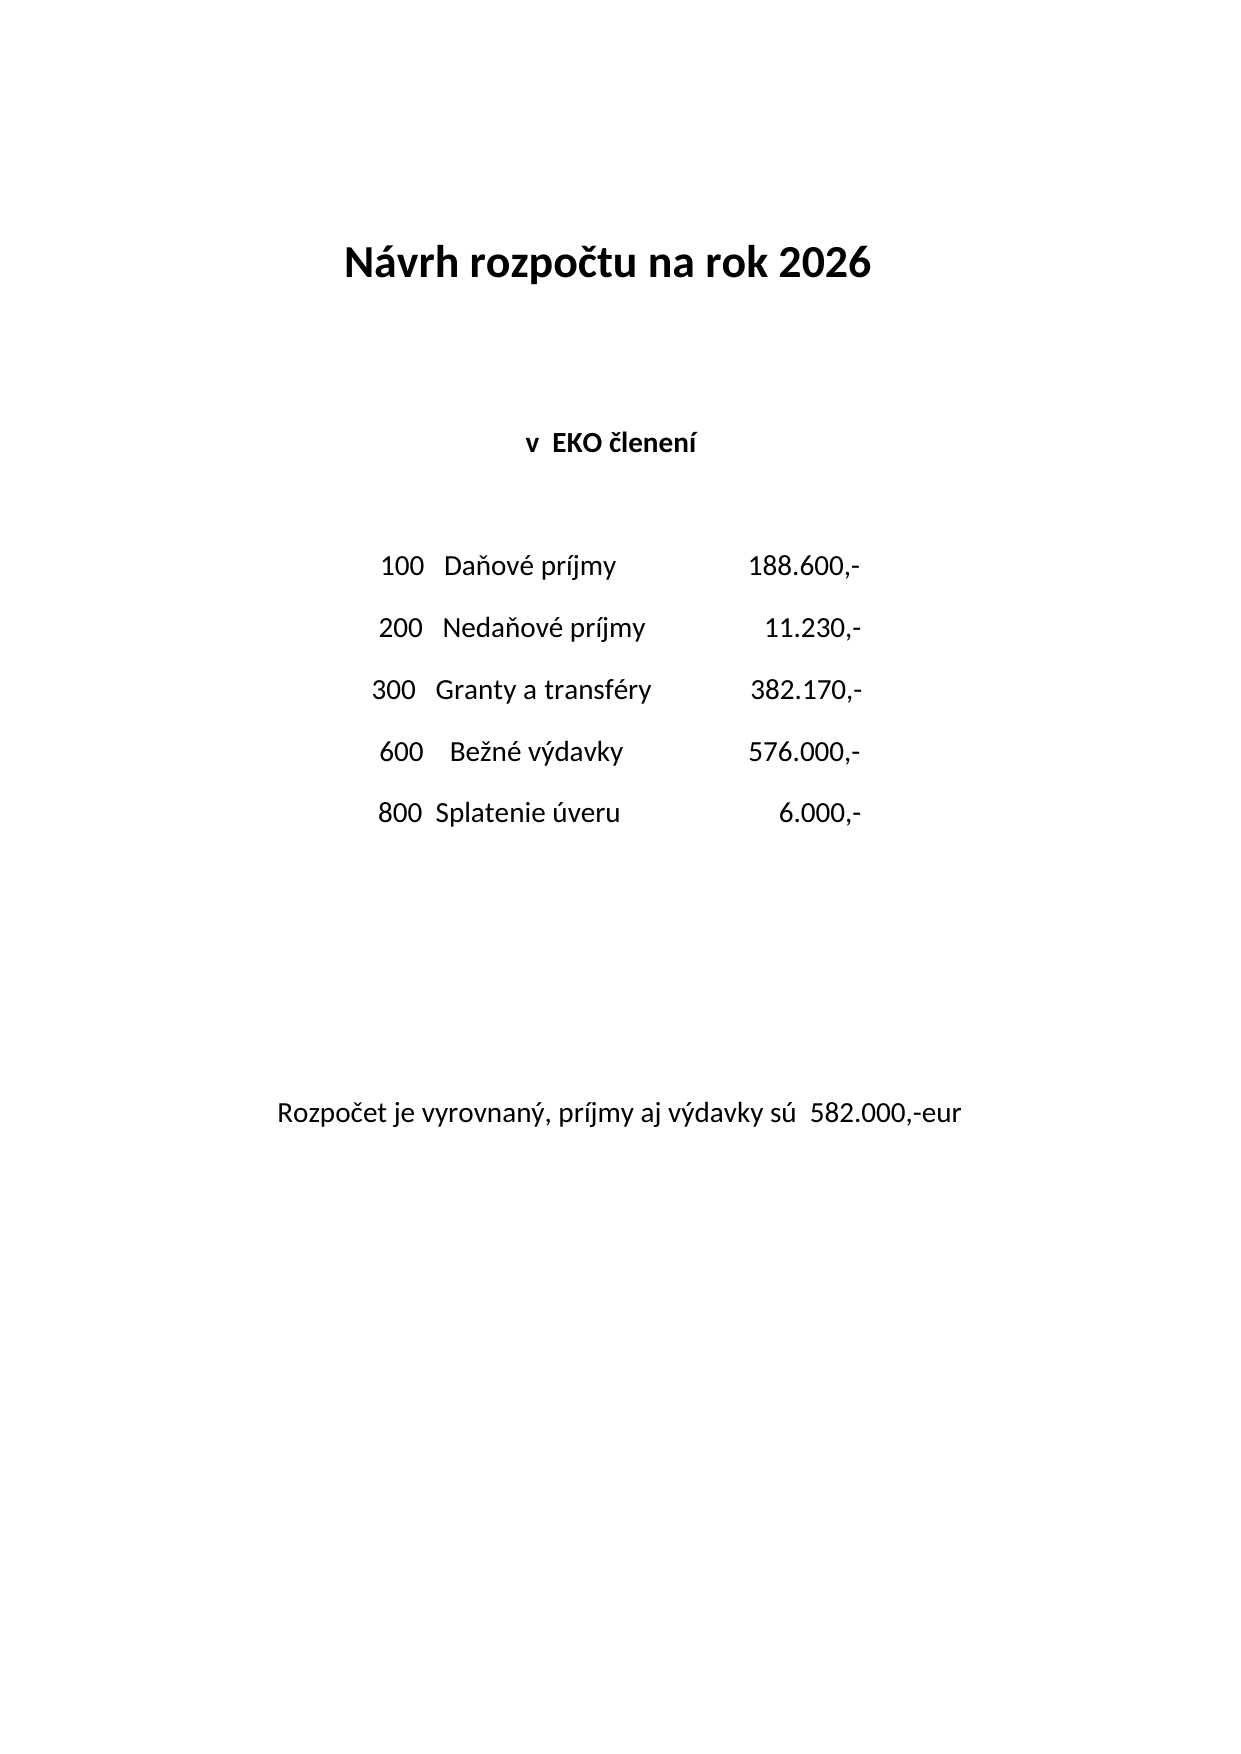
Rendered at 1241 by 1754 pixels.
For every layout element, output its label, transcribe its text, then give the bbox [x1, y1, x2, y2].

text 300 Granty a transféry 382.170,- [148, 671, 1093, 707]
text Návrh rozpočtu na rok 2026 [148, 233, 1093, 289]
text 100 Daňové príjmy 188.600,- [148, 547, 1093, 583]
text v EKO členení [148, 424, 1093, 459]
text 800 Splatenie úveru 6.000,- [148, 794, 1093, 830]
text 600 Bežné výdavky 576.000,- [148, 733, 1093, 768]
text 200 Nedaňové príjmy 11.230,- [148, 609, 1093, 645]
text Rozpočet je vyrovnaný, príjmy aj výdavky sú 582.000,-eur [148, 1094, 1093, 1130]
